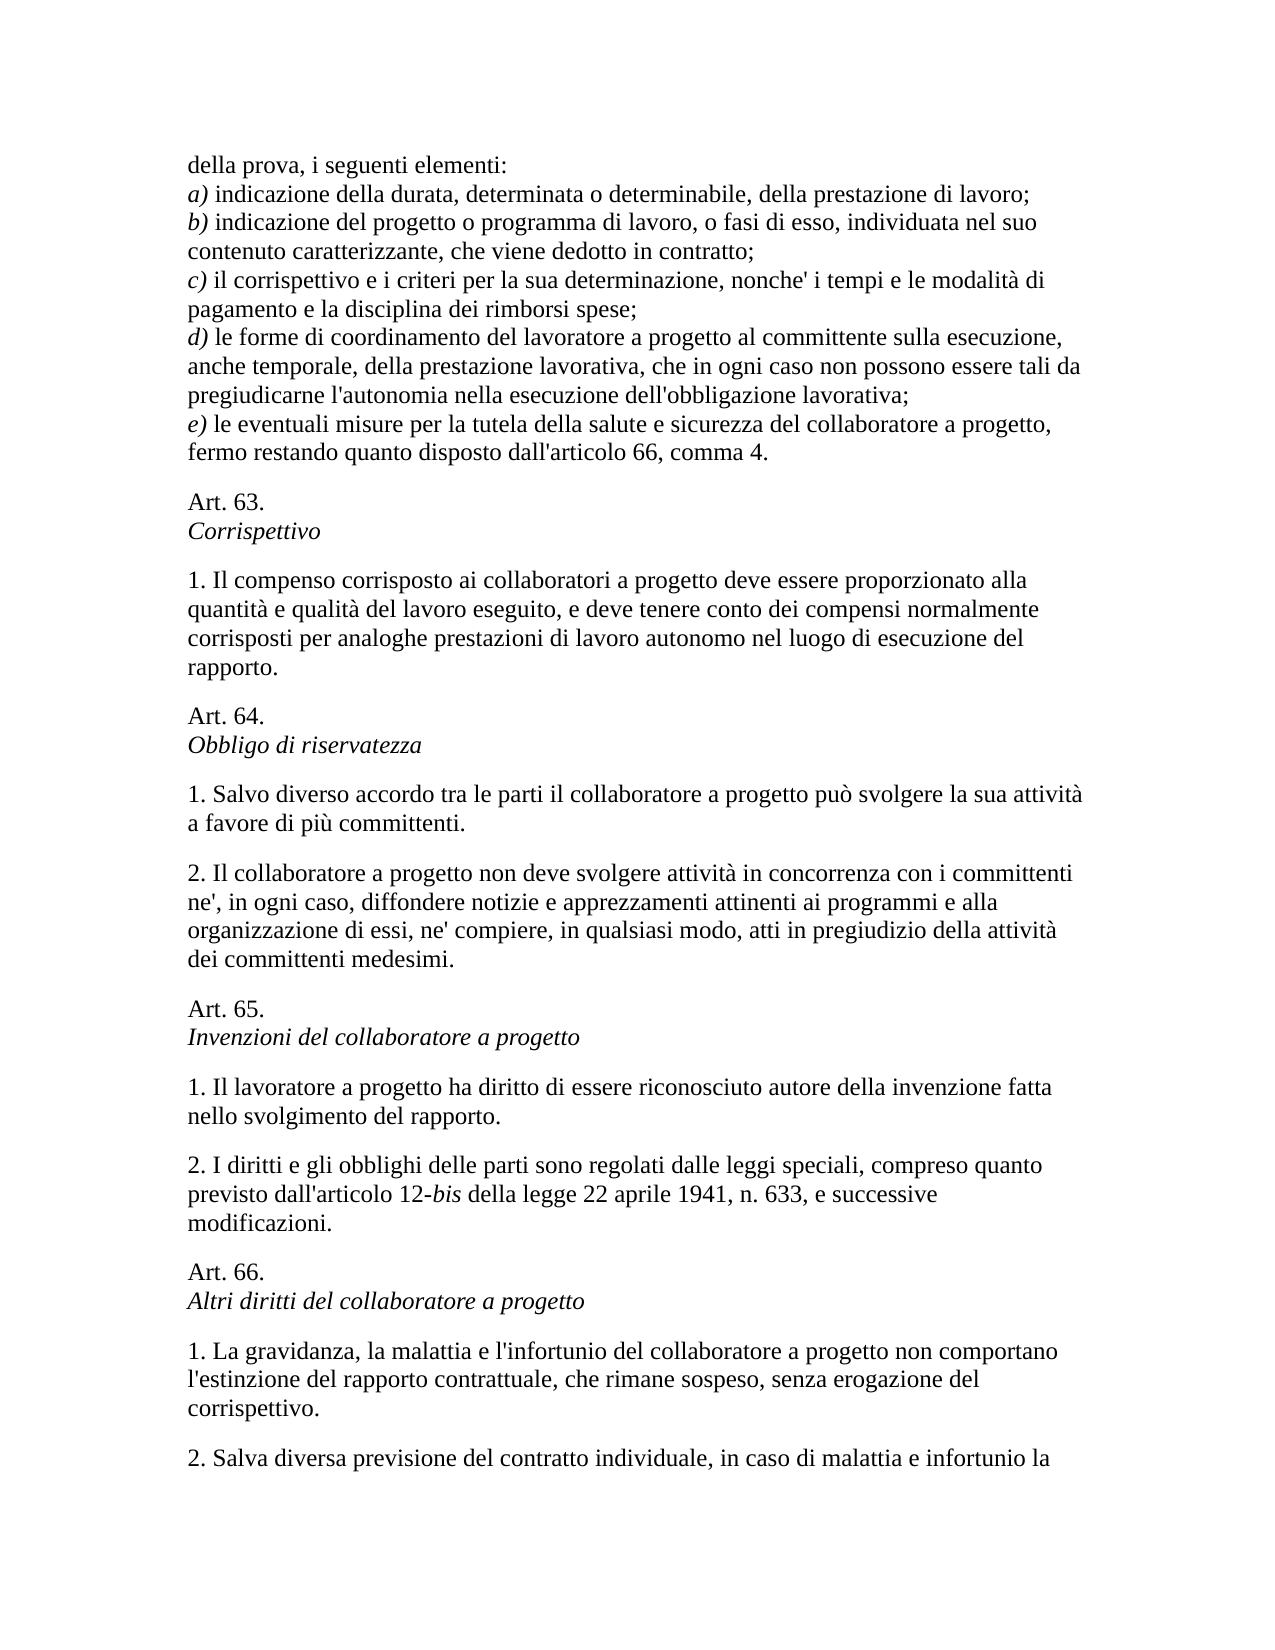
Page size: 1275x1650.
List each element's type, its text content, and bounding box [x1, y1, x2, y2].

text Art. 65. Invenzioni del collaboratore a progetto [187, 994, 1087, 1051]
text Art. 64. Obbligo di riservatezza [187, 701, 1087, 759]
text 2. Salva diversa previsione del contratto individuale, in caso di malattia e infortunio la [187, 1443, 1087, 1472]
text 1. Il lavoratore a progetto ha diritto di essere riconosciuto autore della invenzione fatta nello svolgimento del rapporto. [187, 1072, 1087, 1129]
text Art. 66. Altri diritti del collaboratore a progetto [187, 1257, 1087, 1315]
text 1. Il compenso corrisposto ai collaboratori a progetto deve essere proporzionato alla quantità e qualità del lavoro eseguito, e deve tenere conto dei compensi normalmente corrisposti per analoghe prestazioni di lavoro autonomo nel luogo di esecuzione del rapporto. [187, 565, 1087, 680]
text 1. La gravidanza, la malattia e l'infortunio del collaboratore a progetto non comportano l'estinzione del rapporto contrattuale, che rimane sospeso, senza erogazione del corrispettivo. [187, 1336, 1087, 1422]
text 1. Salvo diverso accordo tra le parti il collaboratore a progetto può svolgere la sua attività a favore di più committenti. [187, 779, 1087, 837]
text Art. 63. Corrispettivo [187, 487, 1087, 544]
text 2. I diritti e gli obblighi delle parti sono regolati dalle leggi speciali, compreso quanto previsto dall'articolo 12-bis della legge 22 aprile 1941, n. 633, e successive modificazioni. [187, 1150, 1087, 1237]
text della prova, i seguenti elementi: a) indicazione della durata, determinata o determinabile, della prestazione di lavoro; b) indicazione del progetto o programma di lavoro, o fasi di esso, individuata nel suo contenuto caratterizzante, che viene dedotto in contratto; c) il corrispettivo e i criteri per la sua determinazione, nonche' i tempi e le modalità di pagamento e la disciplina dei rimborsi spese; d) le forme di coordinamento del lavoratore a progetto al committente sulla esecuzione, anche temporale, della prestazione lavorativa, che in ogni caso non possono essere tali da pregiudicarne l'autonomia nella esecuzione dell'obbligazione lavorativa; e) le eventuali misure per la tutela della salute e sicurezza del collaboratore a progetto, fermo restando quanto disposto dall'articolo 66, comma 4. [187, 150, 1087, 466]
text 2. Il collaboratore a progetto non deve svolgere attività in concorrenza con i committenti ne', in ogni caso, diffondere notizie e apprezzamenti attinenti ai programmi e alla organizzazione di essi, ne' compiere, in qualsiasi modo, atti in pregiudizio della attività dei committenti medesimi. [187, 858, 1087, 973]
